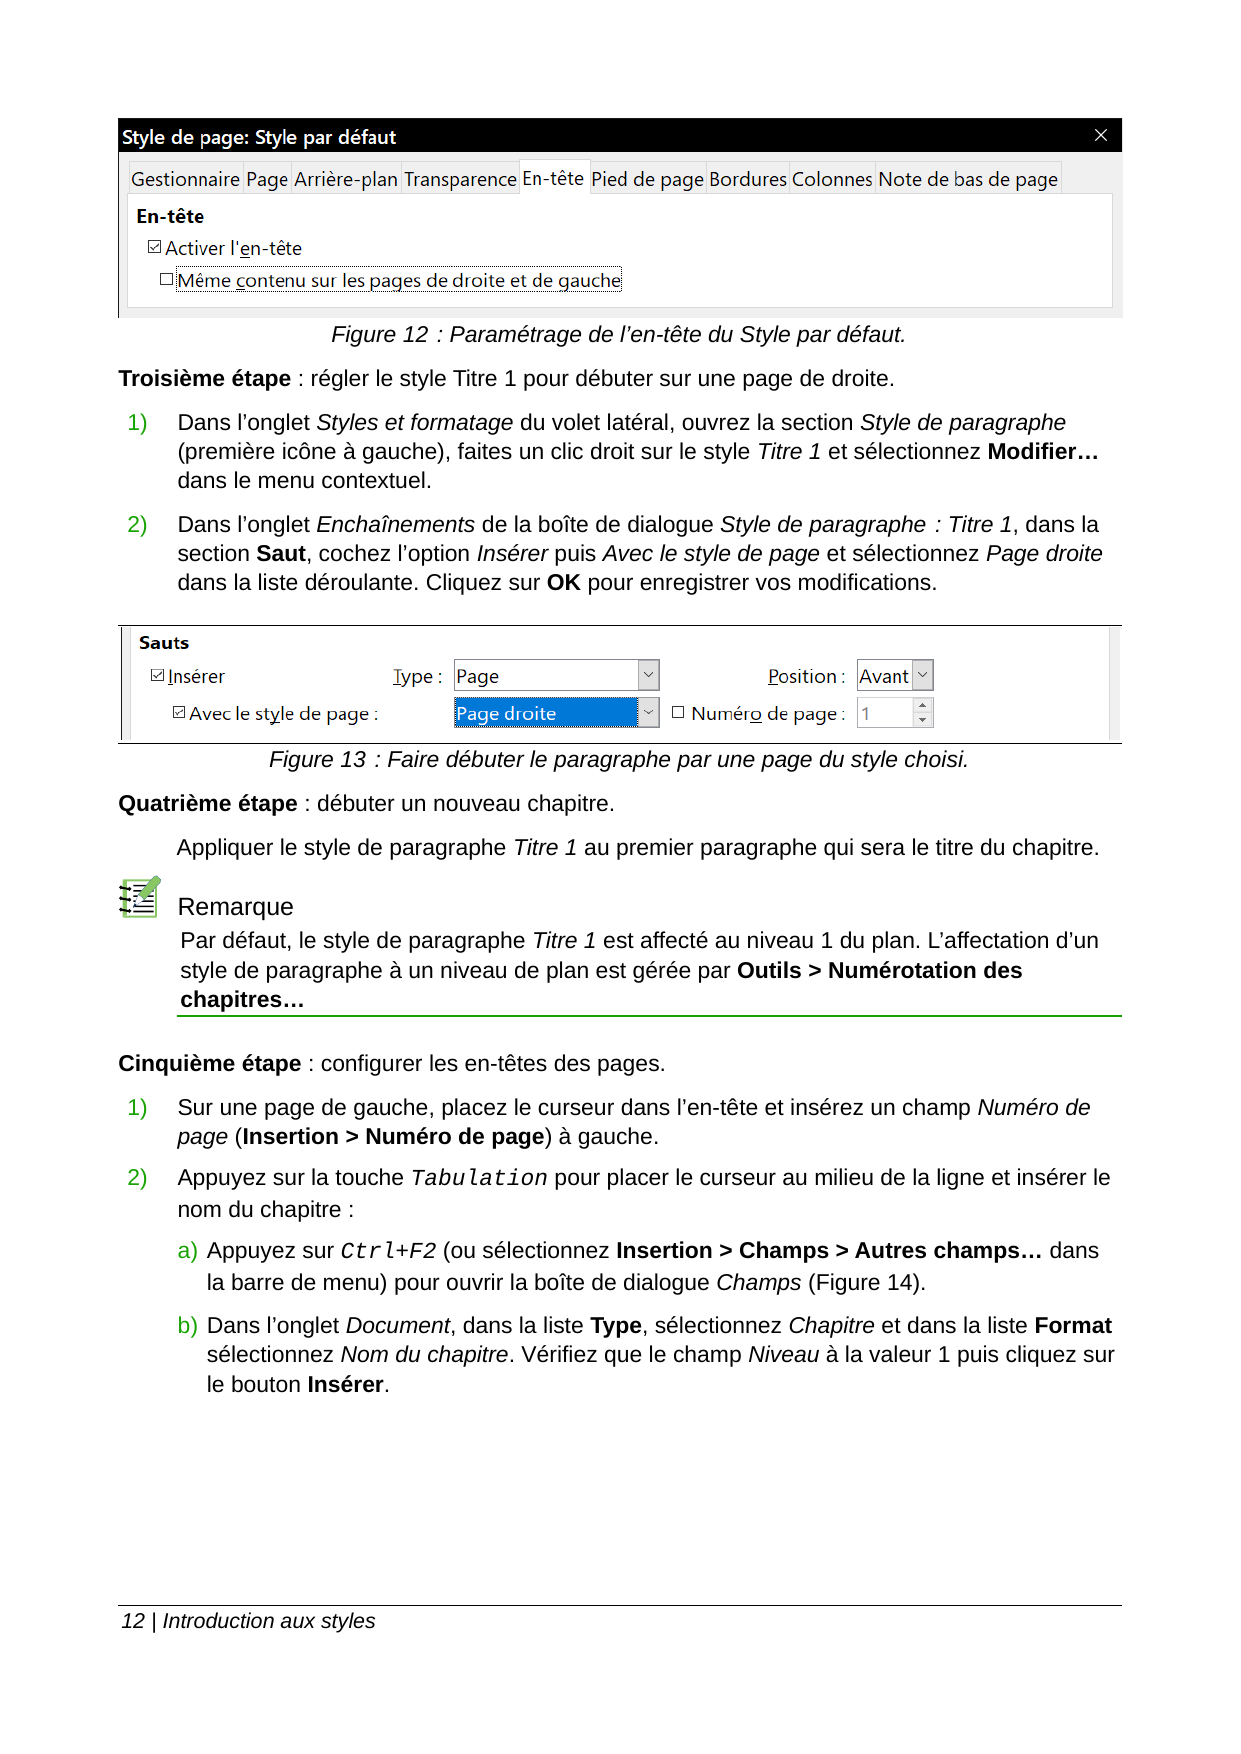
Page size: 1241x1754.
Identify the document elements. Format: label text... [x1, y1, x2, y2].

text Par défaut, le style de paragraphe Titre 1 est affecté au niveau 1 du plan. L’affectation d’un style de paragraphe à un niveau de plan est gérée par Outils > Numérotation des chapitres… [177, 921, 1122, 1015]
list Dans l’onglet Document, dans la liste Type, sélectionnez Chapitre et dans la liste Format sélectionnez Nom du chapitre. Vérifiez que le champ Niveau à la valeur 1 puis cliquez sur le bouton Insérer. [171, 1309, 1122, 1397]
list Dans l’onglet Styles et formatage du volet latéral, ouvrez la section Style de paragraphe (première icône à gauche), faites un clic droit sur le style Titre 1 et sélectionnez Modifier… dans le menu contextuel. [148, 406, 1122, 493]
list Appuyez sur la touche Tabulation pour placer le curseur au milieu de la ligne et insérer le nom du chapitre : [148, 1163, 1122, 1222]
text Cinquième étape : configurer les en-têtes des pages. [118, 1047, 1122, 1076]
text Figure 13 : Faire débuter le paragraphe par une page du style choisi. [118, 744, 1122, 772]
picture [118, 118, 1123, 318]
list Sur une page de gauche, placez le curseur dans l’en-tête et insérez un champ Numéro de page (Insertion > Numéro de page) à gauche. [148, 1091, 1122, 1149]
text Figure 12 : Paramétrage de l’en-tête du Style par défaut. [118, 318, 1122, 347]
list Remarque [118, 874, 1122, 921]
list Dans l’onglet Enchaînements de la boîte de dialogue Style de paragraphe : Titre 1, dans la section Saut, cochez l’option Insérer puis Avec le style de page et sélectionnez Page droite dans la liste déroulante. Cliquez sur OK pour enregistrer vos modifications. [148, 508, 1122, 595]
list Appuyez sur Ctrl+F2 (ou sélectionnez Insertion > Champs > Autres champs… dans la barre de menu) pour ouvrir la boîte de dialogue Champs (Figure 14). [171, 1236, 1122, 1295]
picture [121, 627, 1120, 740]
text Quatrième étape : débuter un nouveau chapitre. [118, 787, 1122, 816]
text Appliquer le style de paragraphe Titre 1 au premier paragraphe qui sera le titre du chapitre. [176, 831, 1122, 860]
text Troisième étape : régler le style Titre 1 pour débuter sur une page de droite. [118, 362, 1122, 391]
